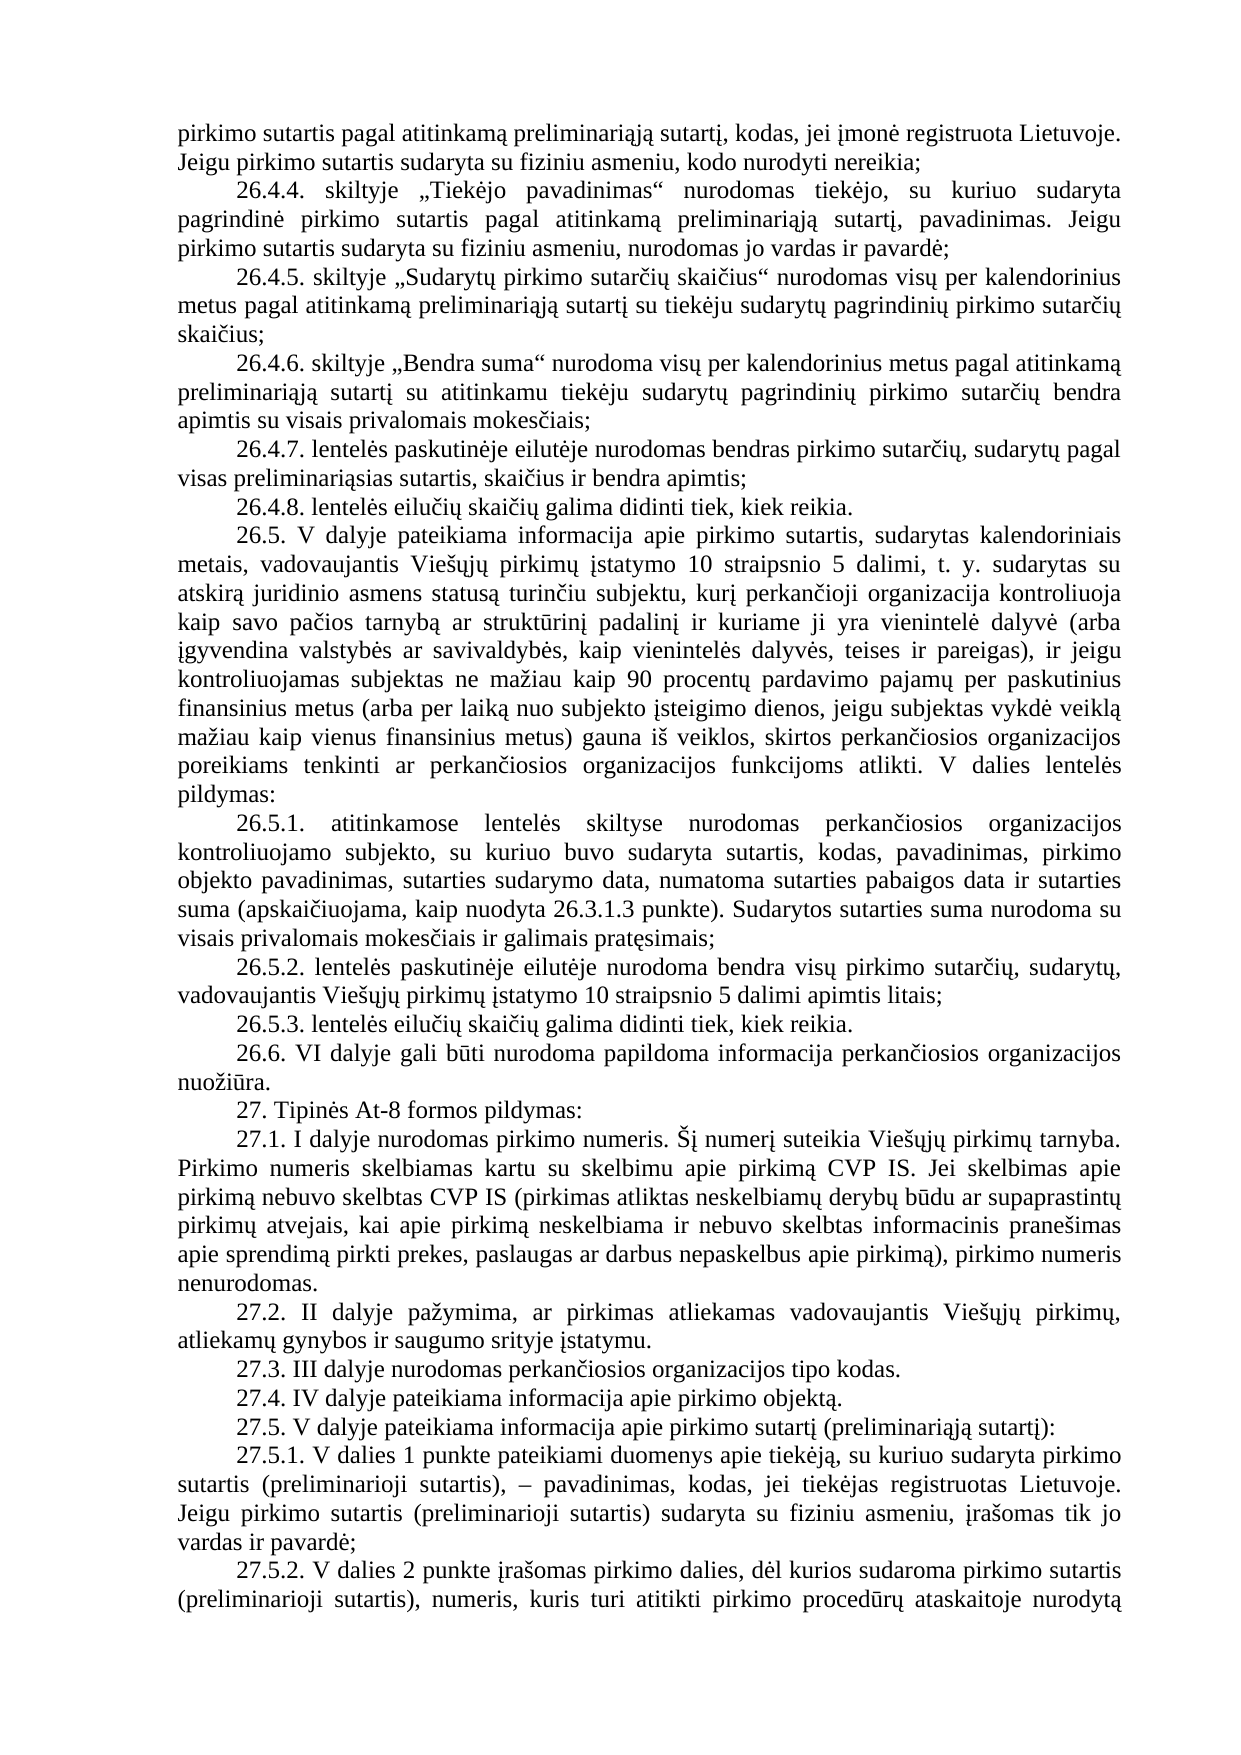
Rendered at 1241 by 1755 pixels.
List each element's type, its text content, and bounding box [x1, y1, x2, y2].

text 26.4.5. skiltyje „Sudarytų pirkimo sutarčių skaičius“ nurodomas visų per kalendorinius metus pagal atitinkamą preliminariąją sutartį su tiekėju sudarytų pagrindinių pirkimo sutarčių skaičius; [177, 262, 1122, 348]
text 26.6. VI dalyje gali būti nurodoma papildoma informacija perkančiosios organizacijos nuožiūra. [177, 1038, 1122, 1096]
text 26.5.3. lentelės eilučių skaičių galima didinti tiek, kiek reikia. [177, 1009, 1122, 1038]
text 26.4.4. skiltyje „Tiekėjo pavadinimas“ nurodomas tiekėjo, su kuriuo sudaryta pagrindinė pirkimo sutartis pagal atitinkamą preliminariąją sutartį, pavadinimas. Jeigu pirkimo sutartis sudaryta su fiziniu asmeniu, nurodomas jo vardas ir pavardė; [177, 176, 1122, 262]
text 27.3. III dalyje nurodomas perkančiosios organizacijos tipo kodas. [177, 1354, 1122, 1383]
text 26.5.1. atitinkamose lentelės skiltyse nurodomas perkančiosios organizacijos kontroliuojamo subjekto, su kuriuo buvo sudaryta sutartis, kodas, pavadinimas, pirkimo objekto pavadinimas, sutarties sudarymo data, numatoma sutarties pabaigos data ir sutarties suma (apskaičiuojama, kaip nuodyta 26.3.1.3 punkte). Sudarytos sutarties suma nurodoma su visais privalomais mokesčiais ir galimais pratęsimais; [177, 808, 1122, 952]
text 27.5. V dalyje pateikiama informacija apie pirkimo sutartį (preliminariąją sutartį): [177, 1412, 1122, 1441]
text pirkimo sutartis pagal atitinkamą preliminariąją sutartį, kodas, jei įmonė registruota Lietuvoje. Jeigu pirkimo sutartis sudaryta su fiziniu asmeniu, kodo nurodyti nereikia; [177, 118, 1122, 176]
text 27.1. I dalyje nurodomas pirkimo numeris. Šį numerį suteikia Viešųjų pirkimų tarnyba. Pirkimo numeris skelbiamas kartu su skelbimu apie pirkimą CVP IS. Jei skelbimas apie pirkimą nebuvo skelbtas CVP IS (pirkimas atliktas neskelbiamų derybų būdu ar supaprastintų pirkimų atvejais, kai apie pirkimą neskelbiama ir nebuvo skelbtas informacinis pranešimas apie sprendimą pirkti prekes, paslaugas ar darbus nepaskelbus apie pirkimą), pirkimo numeris nenurodomas. [177, 1124, 1122, 1297]
text 26.5. V dalyje pateikiama informacija apie pirkimo sutartis, sudarytas kalendoriniais metais, vadovaujantis Viešųjų pirkimų įstatymo 10 straipsnio 5 dalimi, t. y. sudarytas su atskirą juridinio asmens statusą turinčiu subjektu, kurį perkančioji organizacija kontroliuoja kaip savo pačios tarnybą ar struktūrinį padalinį ir kuriame ji yra vienintelė dalyvė (arba įgyvendina valstybės ar savivaldybės, kaip vienintelės dalyvės, teises ir pareigas), ir jeigu kontroliuojamas subjektas ne mažiau kaip 90 procentų pardavimo pajamų per paskutinius finansinius metus (arba per laiką nuo subjekto įsteigimo dienos, jeigu subjektas vykdė veiklą mažiau kaip vienus finansinius metus) gauna iš veiklos, skirtos perkančiosios organizacijos poreikiams tenkinti ar perkančiosios organizacijos funkcijoms atlikti. V dalies lentelės pildymas: [177, 521, 1122, 808]
text 27.5.1. V dalies 1 punkte pateikiami duomenys apie tiekėją, su kuriuo sudaryta pirkimo sutartis (preliminarioji sutartis), – pavadinimas, kodas, jei tiekėjas registruotas Lietuvoje. Jeigu pirkimo sutartis (preliminarioji sutartis) sudaryta su fiziniu asmeniu, įrašomas tik jo vardas ir pavardė; [177, 1441, 1122, 1556]
text 27.4. IV dalyje pateikiama informacija apie pirkimo objektą. [177, 1383, 1122, 1412]
text 27.5.2. V dalies 2 punkte įrašomas pirkimo dalies, dėl kurios sudaroma pirkimo sutartis (preliminarioji sutartis), numeris, kuris turi atitikti pirkimo procedūrų ataskaitoje nurodytą [177, 1556, 1122, 1613]
text 27.2. II dalyje pažymima, ar pirkimas atliekamas vadovaujantis Viešųjų pirkimų, atliekamų gynybos ir saugumo srityje įstatymu. [177, 1297, 1122, 1354]
text 26.4.8. lentelės eilučių skaičių galima didinti tiek, kiek reikia. [177, 492, 1122, 521]
text 27. Tipinės At-8 formos pildymas: [177, 1096, 1122, 1124]
text 26.4.7. lentelės paskutinėje eilutėje nurodomas bendras pirkimo sutarčių, sudarytų pagal visas preliminariąsias sutartis, skaičius ir bendra apimtis; [177, 434, 1122, 492]
text 26.5.2. lentelės paskutinėje eilutėje nurodoma bendra visų pirkimo sutarčių, sudarytų, vadovaujantis Viešųjų pirkimų įstatymo 10 straipsnio 5 dalimi apimtis litais; [177, 952, 1122, 1009]
text 26.4.6. skiltyje „Bendra suma“ nurodoma visų per kalendorinius metus pagal atitinkamą preliminariąją sutartį su atitinkamu tiekėju sudarytų pagrindinių pirkimo sutarčių bendra apimtis su visais privalomais mokesčiais; [177, 348, 1122, 434]
